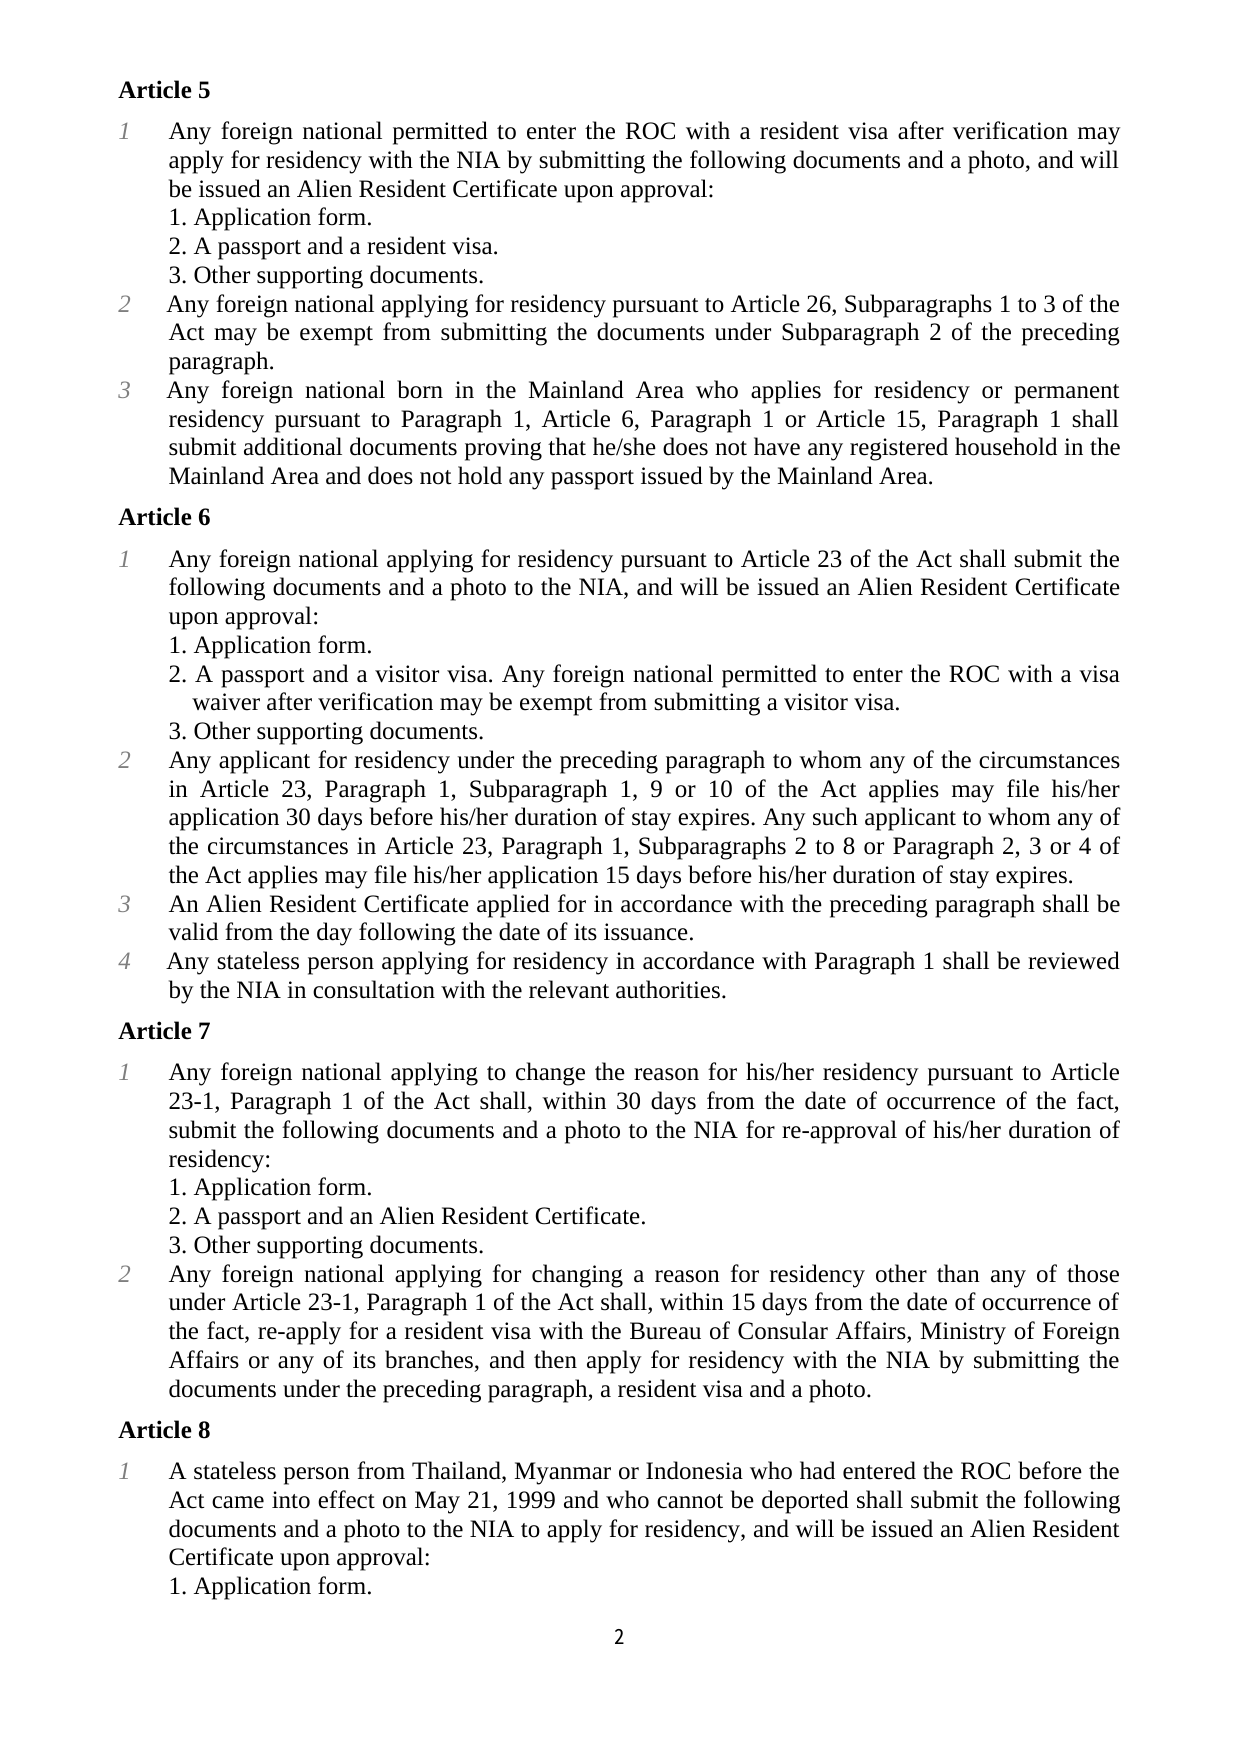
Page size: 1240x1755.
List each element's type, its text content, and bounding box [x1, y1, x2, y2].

list Any foreign national permitted to enter the ROC with a resident visa after verification may apply for residency with the NIA by submitting the following documents and a photo, and will be issued an Alien Resident Certificate upon approval: [118, 116, 1121, 202]
text 1. Application form. [168, 1172, 1121, 1201]
text 3. Other supporting documents. [168, 260, 1121, 289]
list Any foreign national applying to change the reason for his/her residency pursuant to Article 23-1, Paragraph 1 of the Act shall, within 30 days from the date of occurrence of the fact, submit the following documents and a photo to the NIA for re-approval of his/her duration of residency: [118, 1057, 1121, 1172]
text 3. Other supporting documents. [168, 716, 1121, 745]
list An Alien Resident Certificate applied for in accordance with the preceding paragraph shall be valid from the day following the date of its issuance. [118, 889, 1121, 946]
text 1. Application form. [168, 630, 1121, 659]
list A stateless person from Thailand, Myanmar or Indonesia who had entered the ROC before the Act came into effect on May 21, 1999 and who cannot be deported shall submit the following documents and a photo to the NIA to apply for residency, and will be issued an Alien Resident Certificate upon approval: [118, 1456, 1121, 1571]
list Any stateless person applying for residency in accordance with Paragraph 1 shall be reviewed by the NIA in consultation with the relevant authorities. [118, 946, 1121, 1004]
text 2. A passport and a visitor visa. Any foreign national permitted to enter the ROC with a visa waiver after verification may be exempt from submitting a visitor visa. [168, 659, 1121, 716]
text 1. Application form. [168, 202, 1121, 231]
subtitle Article 6 [118, 502, 1121, 531]
subtitle Article 5 [118, 75, 1121, 104]
text 2. A passport and an Alien Resident Certificate. [168, 1201, 1121, 1230]
text 3. Other supporting documents. [168, 1230, 1121, 1259]
list Any foreign national born in the Mainland Area who applies for residency or permanent residency pursuant to Paragraph 1, Article 6, Paragraph 1 or Article 15, Paragraph 1 shall submit additional documents proving that he/she does not have any registered household in the Mainland Area and does not hold any passport issued by the Mainland Area. [118, 375, 1121, 490]
subtitle Article 8 [118, 1415, 1121, 1444]
text 2. A passport and a resident visa. [168, 231, 1121, 260]
text 1. Application form. [168, 1571, 1121, 1600]
list Any foreign national applying for residency pursuant to Article 23 of the Act shall submit the following documents and a photo to the NIA, and will be issued an Alien Resident Certificate upon approval: [118, 544, 1121, 630]
list Any applicant for residency under the preceding paragraph to whom any of the circumstances in Article 23, Paragraph 1, Subparagraph 1, 9 or 10 of the Act applies may file his/her application 30 days before his/her duration of stay expires. Any such applicant to whom any of the circumstances in Article 23, Paragraph 1, Subparagraphs 2 to 8 or Paragraph 2, 3 or 4 of the Act applies may file his/her application 15 days before his/her duration of stay expires. [118, 745, 1121, 889]
subtitle Article 7 [118, 1016, 1121, 1045]
list Any foreign national applying for changing a reason for residency other than any of those under Article 23-1, Paragraph 1 of the Act shall, within 15 days from the date of occurrence of the fact, re-apply for a resident visa with the Bureau of Consular Affairs, Ministry of Foreign Affairs or any of its branches, and then apply for residency with the NIA by submitting the documents under the preceding paragraph, a resident visa and a photo. [118, 1259, 1121, 1402]
list Any foreign national applying for residency pursuant to Article 26, Subparagraphs 1 to 3 of the Act may be exempt from submitting the documents under Subparagraph 2 of the preceding paragraph. [118, 289, 1121, 375]
